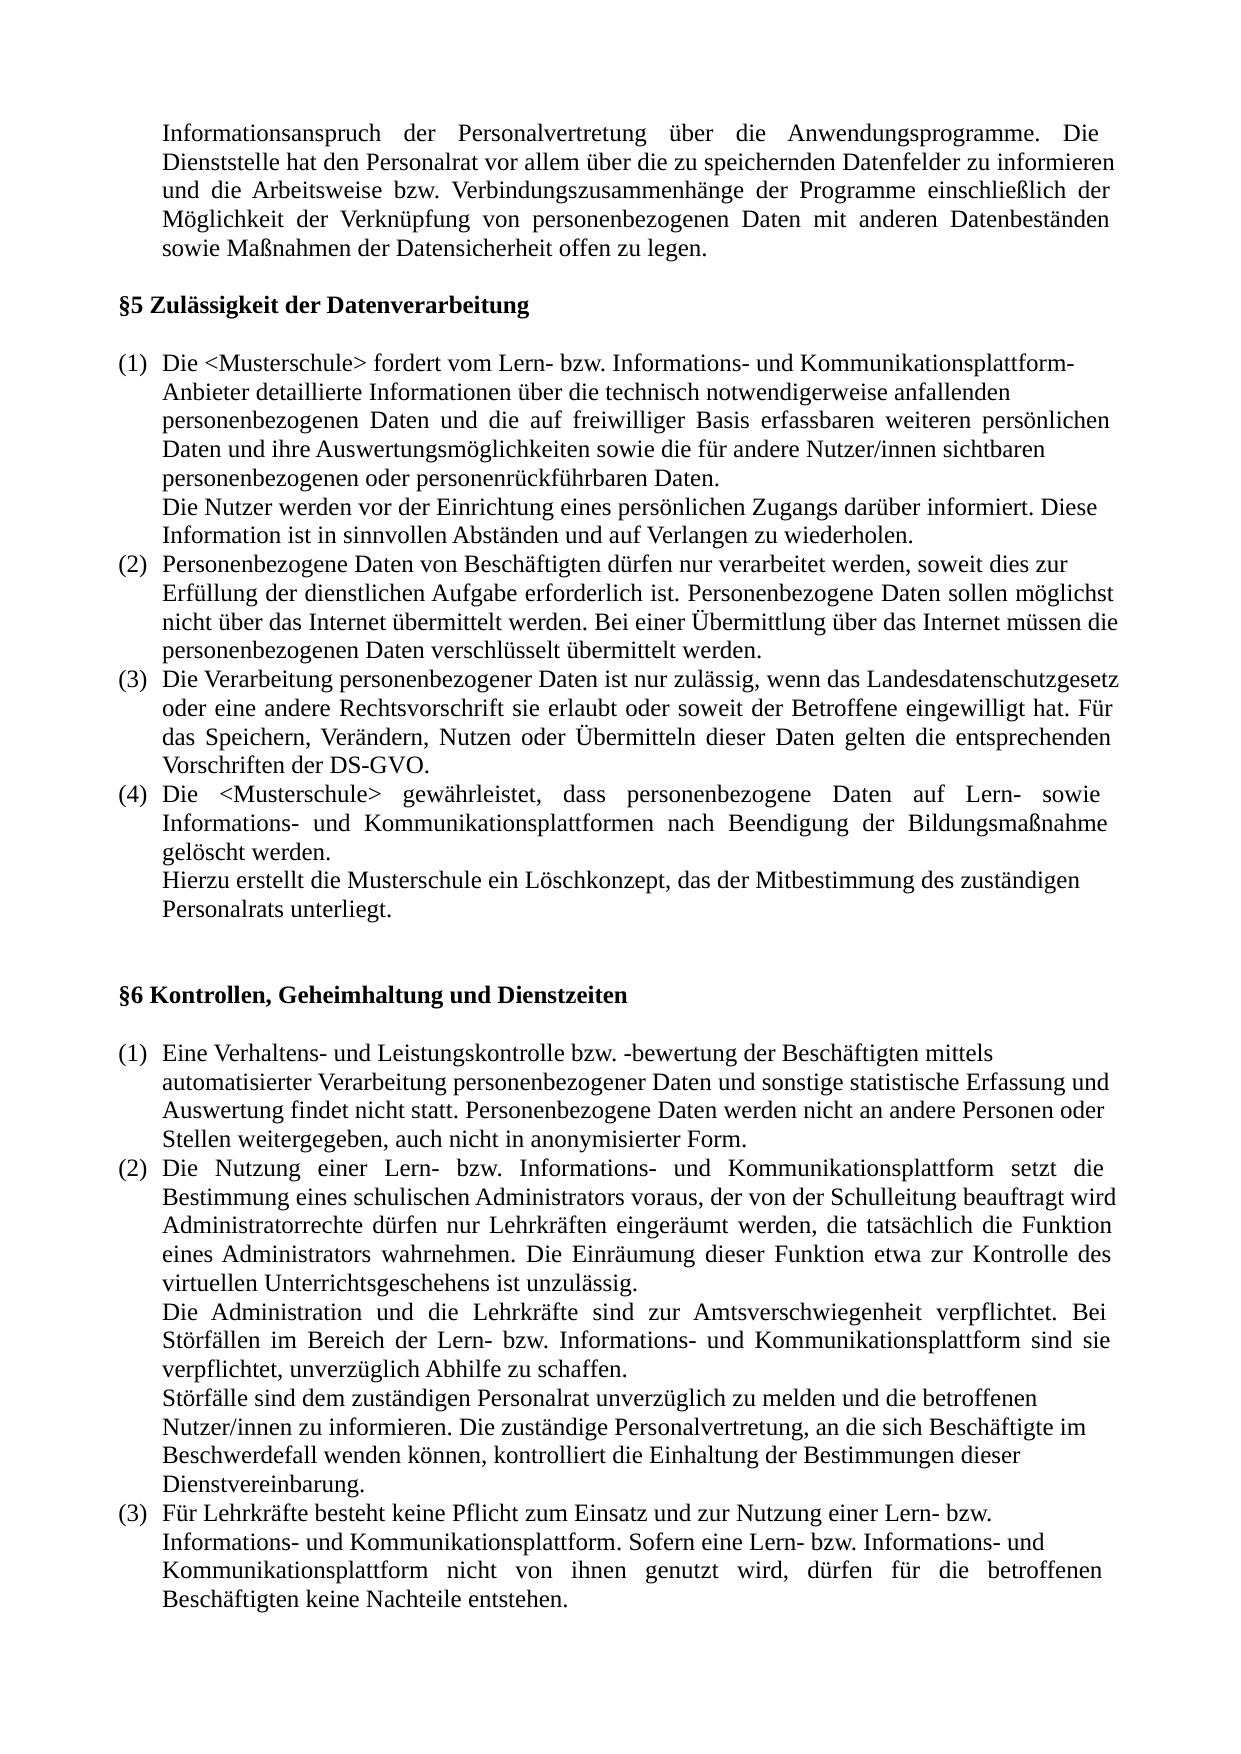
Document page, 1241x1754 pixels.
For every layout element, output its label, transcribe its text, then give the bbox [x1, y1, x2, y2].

text personenbezogenen Daten verschlüsselt übermittelt werden. [118, 636, 1122, 664]
text (2) Die Nutzung einer Lern- bzw. Informations- und Kommunikationsplattform setzt die Bestimmung eines schulischen Administrators voraus, der von der Schulleitung beauftragt wird [118, 1153, 1122, 1211]
text (3) Für Lehrkräfte besteht keine Pflicht zum Einsatz und zur Nutzung einer Lern- bzw. [118, 1498, 1122, 1527]
text automatisierter Verarbeitung personenbezogener Daten und sonstige statistische Erfassung und [118, 1067, 1122, 1096]
text personenbezogenen oder personenrückführbaren Daten. [118, 463, 1122, 492]
text Die Administration und die Lehrkräfte sind zur Amtsverschwiegenheit verpflichtet. Bei Störfällen im Bereich der Lern- bzw. Informations- und Kommunikationsplattform sind sie verpflichtet, unverzüglich Abhilfe zu schaffen. [118, 1297, 1122, 1383]
text Kommunikationsplattform nicht von ihnen genutzt wird, dürfen für die betroffenen Beschäftigten keine Nachteile entstehen. [118, 1556, 1122, 1613]
text (1) Die <Musterschule> fordert vom Lern- bzw. Informations- und Kommunikationsplattform- [118, 348, 1122, 377]
text Störfälle sind dem zuständigen Personalrat unverzüglich zu melden und die betroffenen [118, 1383, 1122, 1412]
text oder eine andere Rechtsvorschrift sie erlaubt oder soweit der Betroffene eingewilligt hat. Für das Speichern, Verändern, Nutzen oder Übermitteln dieser Daten gelten die entsprechenden Vorschriften der DS-GVO. [118, 693, 1122, 779]
text (2) Personenbezogene Daten von Beschäftigten dürfen nur verarbeitet werden, soweit dies zur [118, 549, 1122, 578]
text Auswertung findet nicht statt. Personenbezogene Daten werden nicht an andere Personen oder [118, 1096, 1122, 1124]
text Anbieter detaillierte Informationen über die technisch notwendigerweise anfallenden [118, 377, 1122, 406]
text §6 Kontrollen, Geheimhaltung und Dienstzeiten [118, 981, 1122, 1009]
text personenbezogenen Daten und die auf freiwilliger Basis erfassbaren weiteren persönlichen Daten und ihre Auswertungsmöglichkeiten sowie die für andere Nutzer/innen sichtbaren [118, 406, 1122, 463]
text (4) Die <Musterschule> gewährleistet, dass personenbezogene Daten auf Lern- sowie Informations- und Kommunikationsplattformen nach Beendigung der Bildungsmaßnahme gelöscht werden. [118, 779, 1122, 866]
text Hierzu erstellt die Musterschule ein Löschkonzept, das der Mitbestimmung des zuständigen [118, 866, 1122, 894]
text Erfüllung der dienstlichen Aufgabe erforderlich ist. Personenbezogene Daten sollen möglichst nicht über das Internet übermittelt werden. Bei einer Übermittlung über das Internet müssen die [118, 578, 1122, 636]
text (3) Die Verarbeitung personenbezogener Daten ist nur zulässig, wenn das Landesdatenschutzgesetz [118, 664, 1122, 693]
text (1) Eine Verhaltens- und Leistungskontrolle bzw. -bewertung der Beschäftigten mittels [118, 1038, 1122, 1067]
text Information ist in sinnvollen Abständen und auf Verlangen zu wiederholen. [118, 521, 1122, 549]
text Dienstvereinbarung. [118, 1469, 1122, 1498]
text §5 Zulässigkeit der Datenverarbeitung [118, 291, 1122, 319]
text Die Nutzer werden vor der Einrichtung eines persönlichen Zugangs darüber informiert. Diese [118, 492, 1122, 521]
text Informationsanspruch der Personalvertretung über die Anwendungsprogramme. Die Dienststelle hat den Personalrat vor allem über die zu speichernden Datenfelder zu informieren und die Arbeitsweise bzw. Verbindungszusammenhänge der Programme einschließlich der Möglichkeit der Verknüpfung von personenbezogenen Daten mit anderen Datenbeständen sowie Maßnahmen der Datensicherheit offen zu legen. [118, 118, 1122, 262]
text Informations- und Kommunikationsplattform. Sofern eine Lern- bzw. Informations- und [118, 1527, 1122, 1556]
text Personalrats unterliegt. [118, 894, 1122, 923]
text Beschwerdefall wenden können, kontrolliert die Einhaltung der Bestimmungen dieser [118, 1441, 1122, 1469]
text Stellen weitergegeben, auch nicht in anonymisierter Form. [118, 1124, 1122, 1153]
text Administratorrechte dürfen nur Lehrkräften eingeräumt werden, die tatsächlich die Funktion eines Administrators wahrnehmen. Die Einräumung dieser Funktion etwa zur Kontrolle des virtuellen Unterrichtsgeschehens ist unzulässig. [118, 1211, 1122, 1297]
text Nutzer/innen zu informieren. Die zuständige Personalvertretung, an die sich Beschäftigte im [118, 1412, 1122, 1441]
